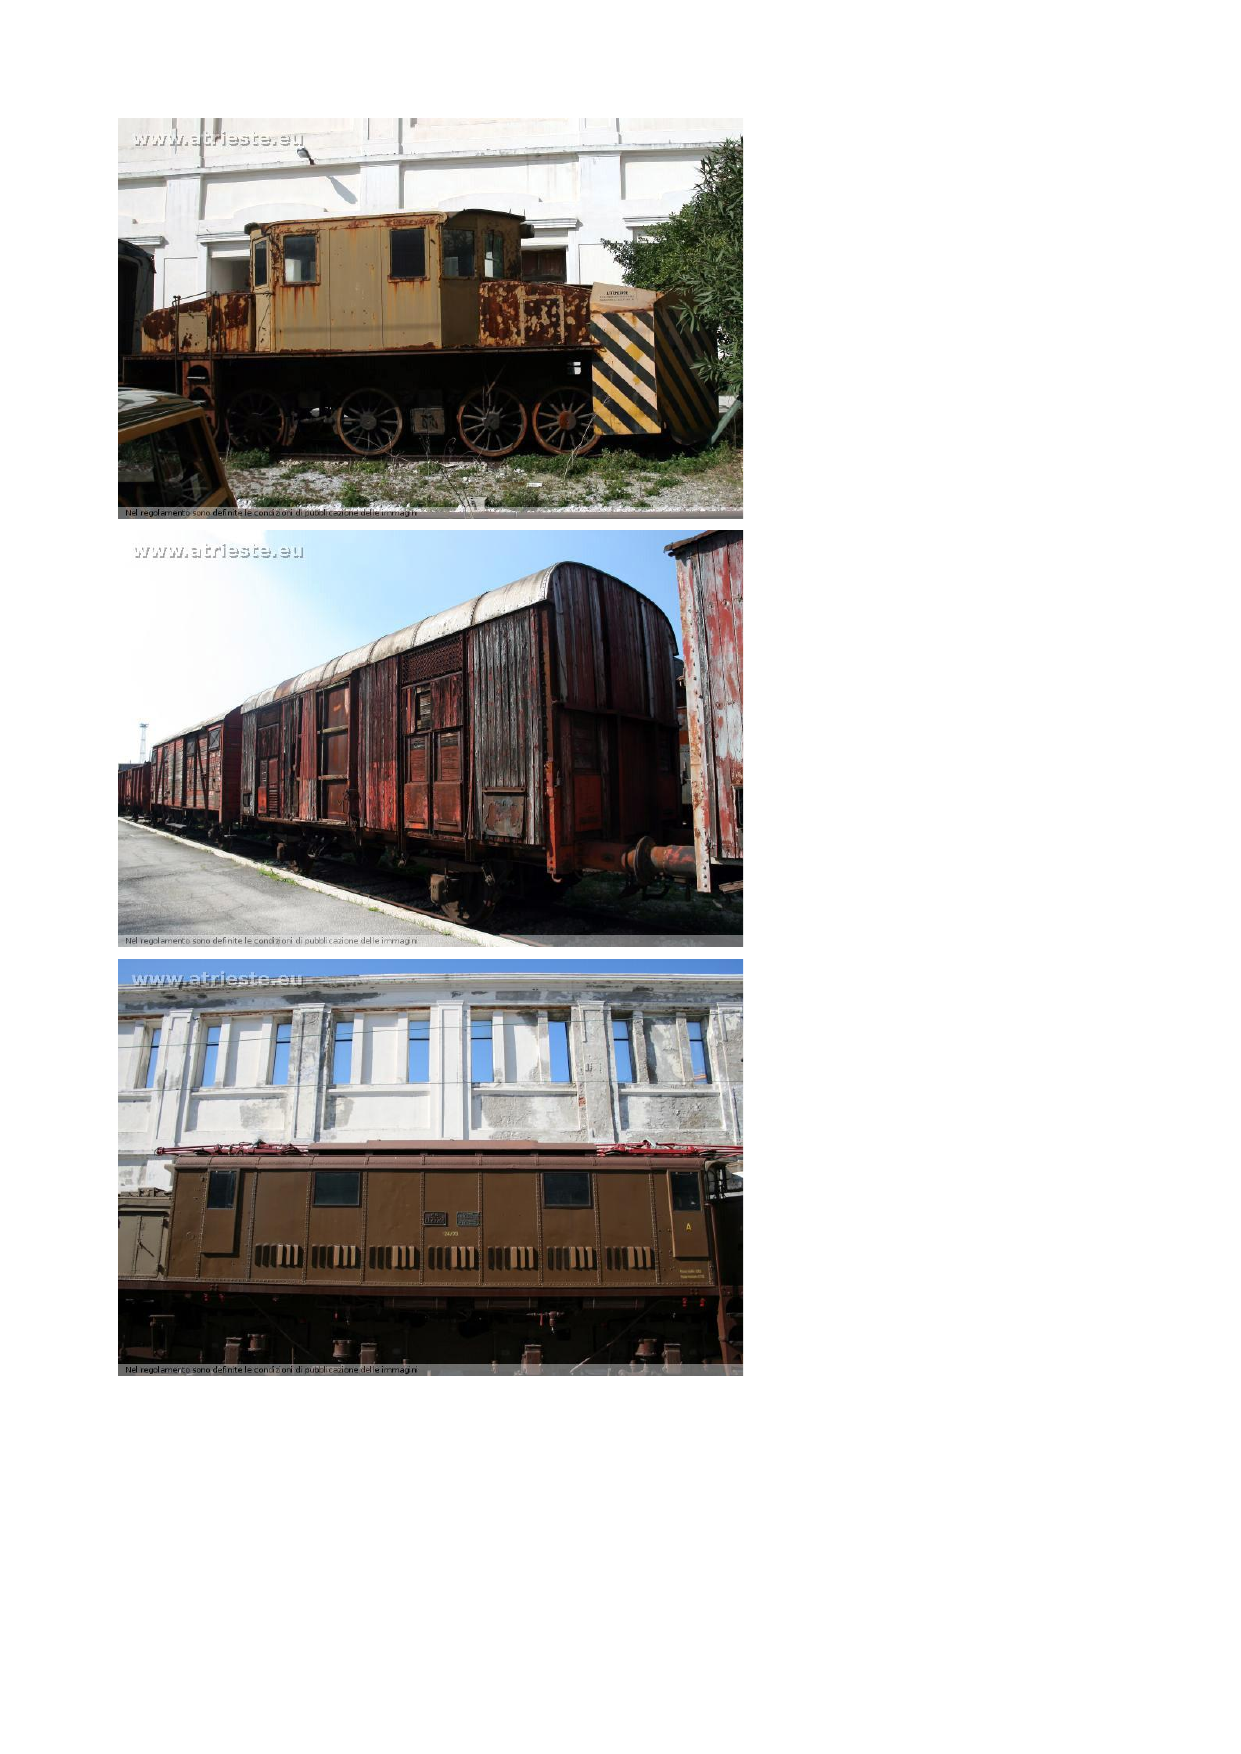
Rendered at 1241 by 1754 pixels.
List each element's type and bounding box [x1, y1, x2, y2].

picture [118, 118, 744, 519]
picture [118, 959, 744, 1376]
picture [118, 530, 744, 947]
